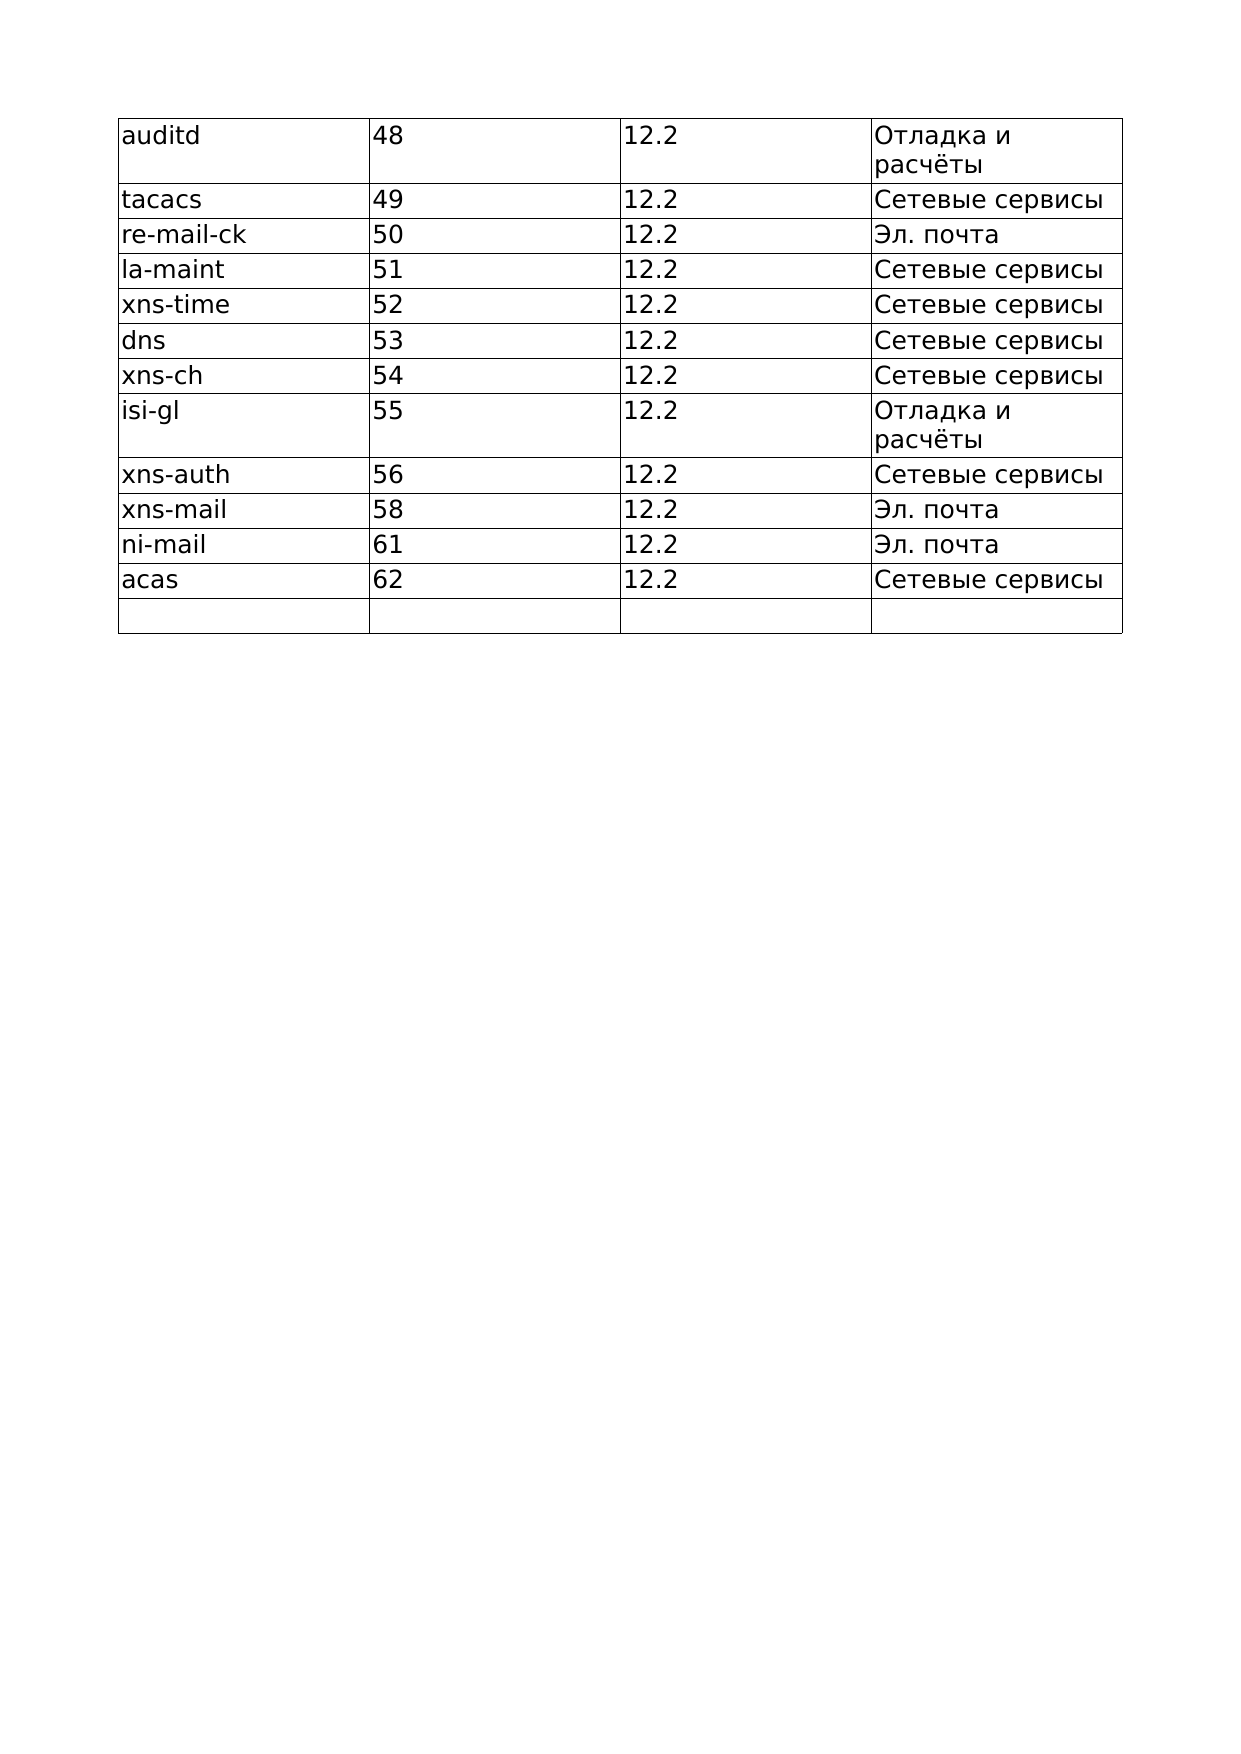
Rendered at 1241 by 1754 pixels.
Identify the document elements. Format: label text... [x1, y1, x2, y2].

table_cell 12.2 [621, 184, 871, 217]
table_cell Отладка и расчёты [872, 394, 1122, 457]
table_cell 51 [370, 254, 620, 288]
table_cell 58 [370, 494, 620, 527]
table_cell [370, 599, 620, 633]
table_cell 12.2 [621, 254, 871, 288]
table_cell ni-mail [119, 529, 369, 563]
table_cell xns-auth [119, 458, 369, 492]
table_cell acas [119, 564, 369, 598]
table_cell isi-gl [119, 394, 369, 457]
table_cell 12.2 [621, 564, 871, 598]
table_cell 54 [370, 359, 620, 393]
table_cell Отладка и расчёты [872, 119, 1122, 182]
table_cell re-mail-ck [119, 219, 369, 253]
table_cell xns-time [119, 289, 369, 323]
table_cell 62 [370, 564, 620, 598]
table_cell Сетевые сервисы [872, 564, 1122, 598]
table_cell 12.2 [621, 359, 871, 393]
table_cell Эл. почта [872, 494, 1122, 527]
table_cell xns-ch [119, 359, 369, 393]
table_cell 55 [370, 394, 620, 457]
table_cell 53 [370, 324, 620, 358]
table_cell 12.2 [621, 324, 871, 358]
table_cell la-maint [119, 254, 369, 288]
table_cell Эл. почта [872, 219, 1122, 253]
table_cell 56 [370, 458, 620, 492]
table_cell Сетевые сервисы [872, 184, 1122, 217]
table_cell Сетевые сервисы [872, 359, 1122, 393]
table_cell 12.2 [621, 289, 871, 323]
table_cell [119, 599, 369, 633]
table_cell Сетевые сервисы [872, 254, 1122, 288]
table_cell 50 [370, 219, 620, 253]
table_cell Эл. почта [872, 529, 1122, 563]
table_cell 48 [370, 119, 620, 182]
table_cell auditd [119, 119, 369, 182]
table_cell [621, 599, 871, 633]
table_cell [872, 599, 1122, 633]
table_cell 12.2 [621, 529, 871, 563]
table_cell 52 [370, 289, 620, 323]
table_cell Сетевые сервисы [872, 458, 1122, 492]
table_cell tacacs [119, 184, 369, 217]
table_cell 12.2 [621, 219, 871, 253]
table_cell 12.2 [621, 494, 871, 527]
table_cell 49 [370, 184, 620, 217]
table_cell 61 [370, 529, 620, 563]
table_cell 12.2 [621, 458, 871, 492]
table_cell Сетевые сервисы [872, 289, 1122, 323]
table_cell 12.2 [621, 394, 871, 457]
table_cell 12.2 [621, 119, 871, 182]
table_cell xns-mail [119, 494, 369, 527]
table_cell Сетевые сервисы [872, 324, 1122, 358]
table_cell dns [119, 324, 369, 358]
